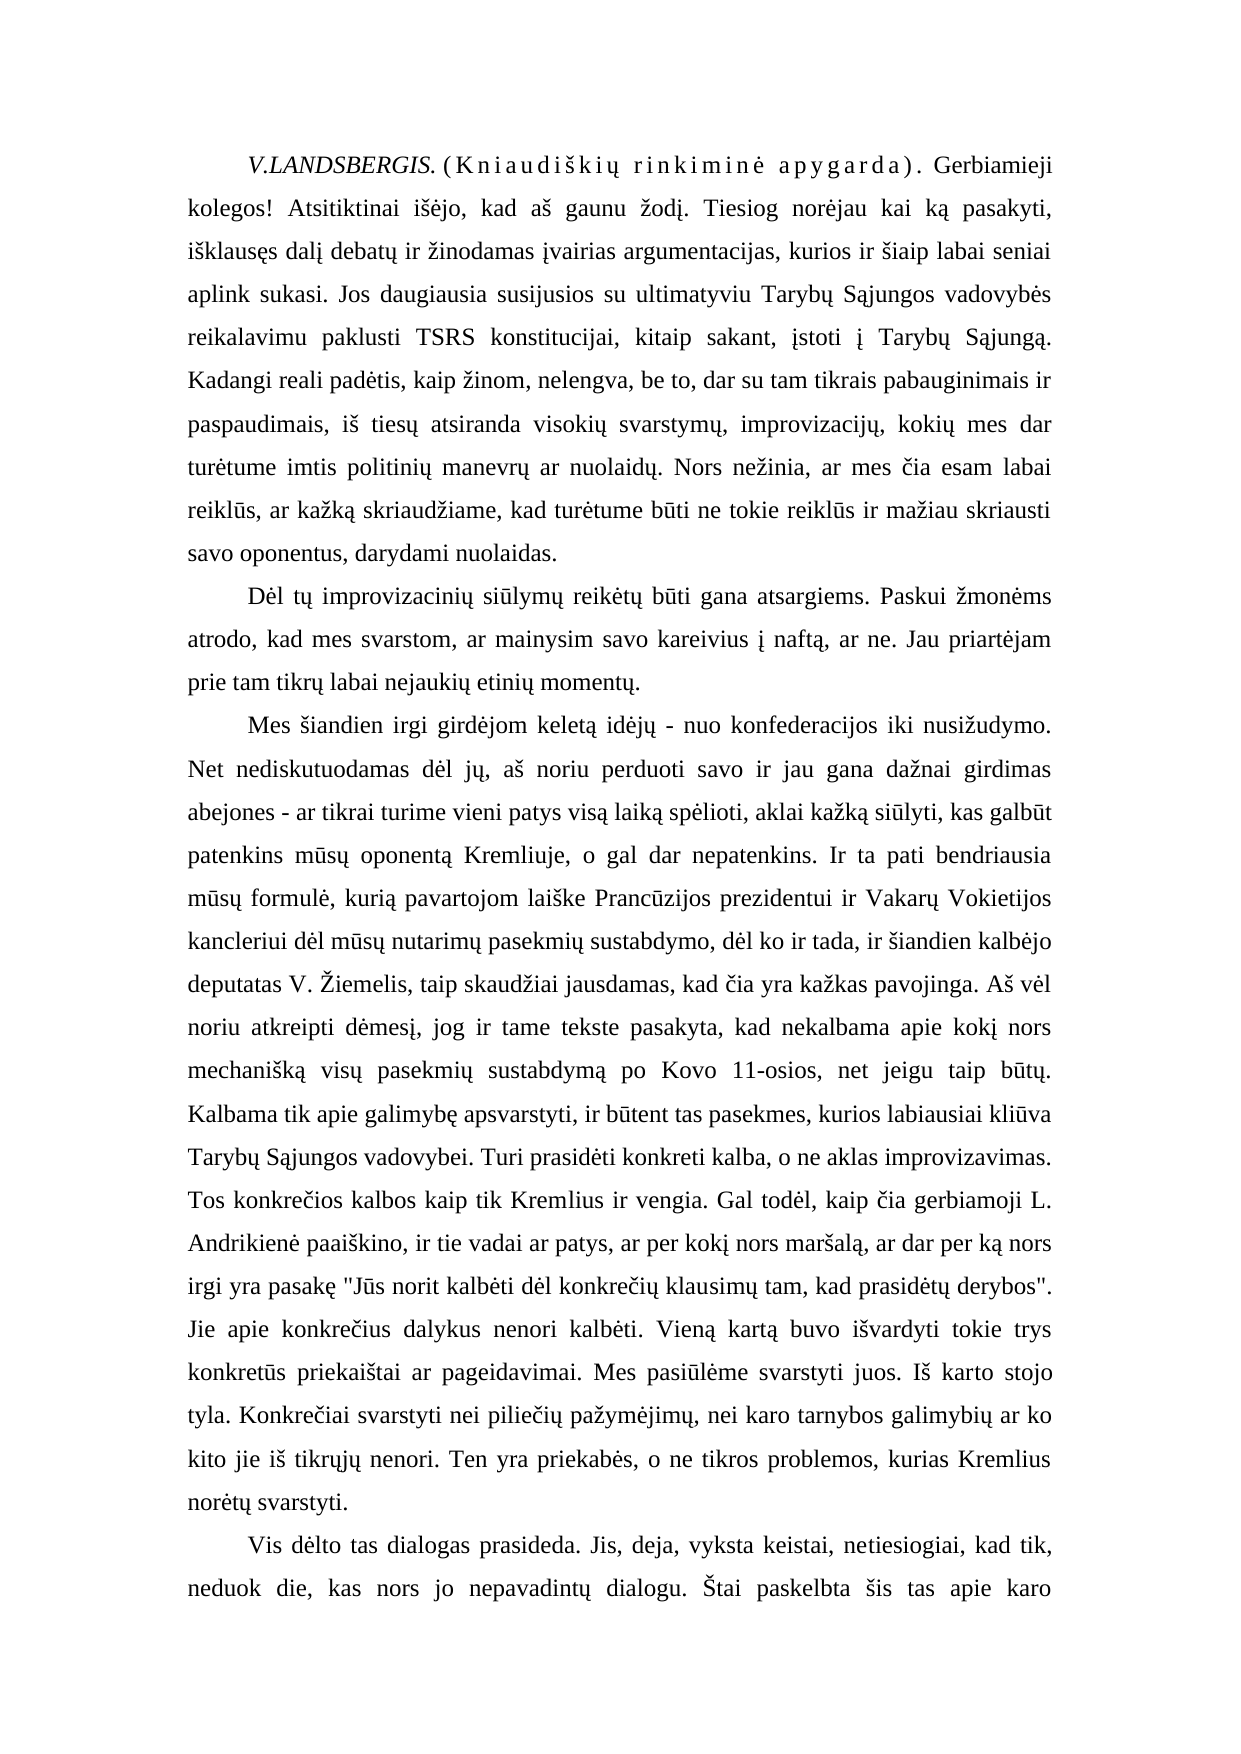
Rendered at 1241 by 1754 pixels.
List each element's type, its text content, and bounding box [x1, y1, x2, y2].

text Dėl tų improvizacinių siūlymų reikėtų būti gana atsargiems. Paskui žmonėms atrodo, kad mes svarstom, ar mainysim savo kareivius į naftą, ar ne. Jau priartėjam prie tam tikrų labai nejaukių etinių momentų. [187, 581, 1053, 696]
text V.LANDSBERGIS. (Kniaudiškių rinkiminė apygarda). Gerbiamieji kolegos! Atsitiktinai išėjo, kad aš gaunu žodį. Tiesiog norėjau kai ką pasakyti, išklausęs dalį debatų ir žinodamas įvairias argumentacijas, kurios ir šiaip labai seniai aplink sukasi. Jos daugiausia susijusios su ultimatyviu Tarybų Sąjungos vadovybės reikalavimu paklusti TSRS konstitucijai, kitaip sakant, įstoti į Tarybų Sąjungą. Kadangi reali padėtis, kaip žinom, nelengva, be to, dar su tam tikrais pabauginimais ir paspaudimais, iš tiesų atsiranda visokių svarstymų, improvizacijų, kokių mes dar turėtume imtis politinių manevrų ar nuolaidų. Nors nežinia, ar mes čia esam labai reiklūs, ar kažką skriaudžiame, kad turėtume būti ne tokie reiklūs ir mažiau skriausti savo oponentus, darydami nuolaidas. [187, 150, 1053, 567]
text Mes šiandien irgi girdėjom keletą idėjų - nuo konfederacijos iki nusižudymo. Net nediskutuodamas dėl jų, aš noriu perduoti savo ir jau gana dažnai girdimas abejones - ar tikrai turime vieni patys visą laiką spėlioti, aklai kažką siūlyti, kas galbūt patenkins mūsų oponentą Kremliuje, o gal dar nepatenkins. Ir ta pati bendriausia mūsų formulė, kurią pavartojom laiške Prancūzijos prezidentui ir Vakarų Vokietijos kancleriui dėl mūsų nutarimų pasekmių sustabdymo, dėl ko ir tada, ir šiandien kalbėjo deputatas V. Žiemelis, taip skaudžiai jausdamas, kad čia yra kažkas pavojinga. Aš vėl noriu atkreipti dėmesį, jog ir tame tekste pasakyta, kad nekalbama apie kokį nors mechanišką visų pasekmių sustabdymą po Kovo 11-osios, net jeigu taip būtų. Kalbama tik apie galimybę apsvarstyti, ir būtent tas pasekmes, kurios labiausiai kliūva Tarybų Sąjungos vadovybei. Turi prasidėti konkreti kalba, o ne aklas improvizavimas. Tos konkrečios kalbos kaip tik Krem­lius ir vengia. Gal todėl, kaip čia gerbiamoji L. Andrikienė pa­aiškino, ir tie vadai ar patys, ar per kokį nors maršalą, ar dar per ką nors irgi yra pasakę "Jūs norit kalbėti dėl konkrečių klau­simų tam, kad prasidėtų derybos". Jie apie konkrečius dalykus nenori kalbėti. Vieną kartą buvo išvardyti tokie trys konkretūs priekaištai ar pageidavimai. Mes pasiūlėme svarstyti juos. Iš kar­to stojo tyla. Konkrečiai svarstyti nei piliečių pažymėjimų, nei karo tarnybos galimybių ar ko kito jie iš tikrųjų nenori. Ten yra priekabės, o ne tikros problemos, kurias Kremlius norėtų svars­tyti. [187, 711, 1053, 1516]
text Vis dėlto tas dialogas prasideda. Jis, deja, vyksta keistai, ne­tiesiogiai, kad tik, neduok die, kas nors jo nepavadintų dialogu. Štai paskelbta šis tas apie karo [187, 1530, 1053, 1602]
